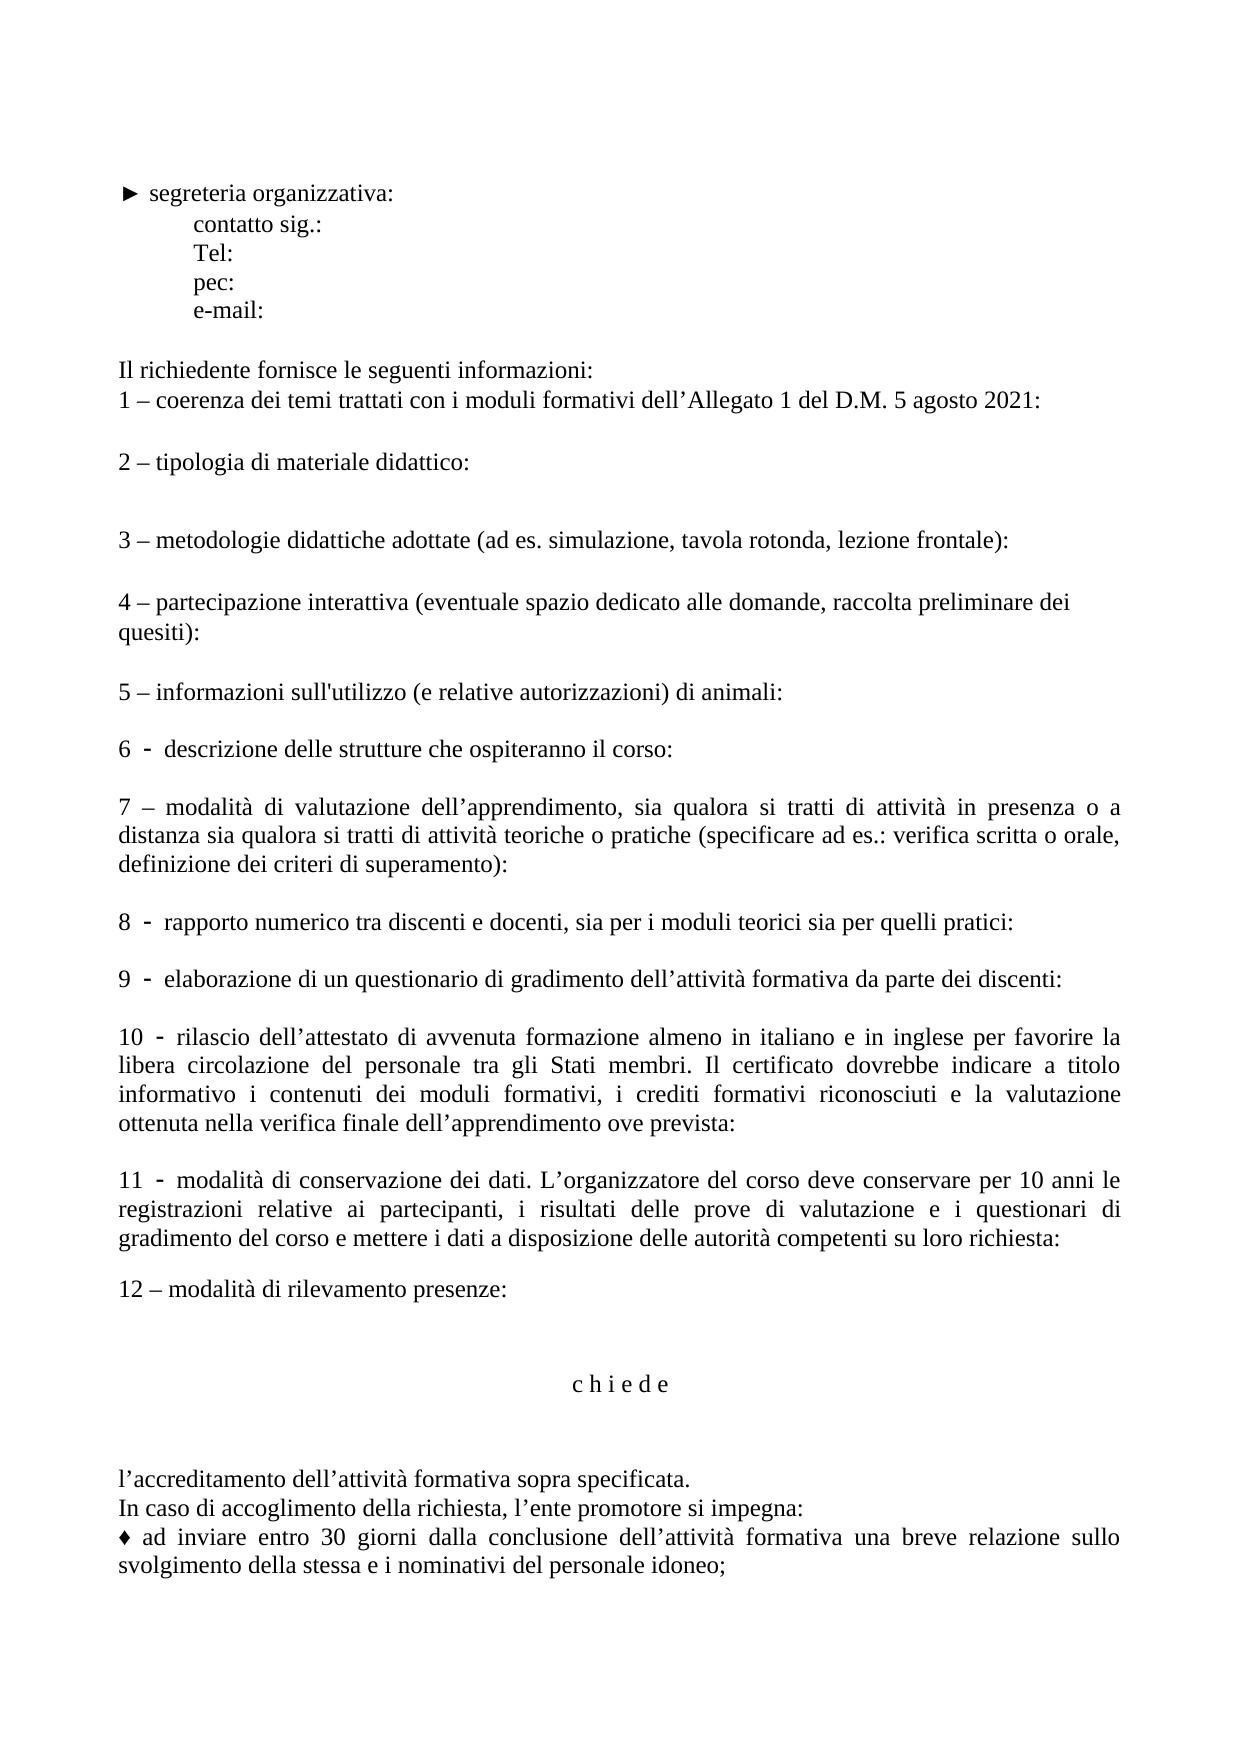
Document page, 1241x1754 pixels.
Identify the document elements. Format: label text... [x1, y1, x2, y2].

text Il richiedente fornisce le seguenti informazioni: [118, 355, 1122, 383]
text 5 – informazioni sull'utilizzo (e relative autorizzazioni) di animali: [118, 677, 1122, 706]
text 12 – modalità di rilevamento presenze: [118, 1274, 1122, 1303]
text 4 – partecipazione interattiva (eventuale spazio dedicato alle domande, raccolta preliminare dei quesiti): [118, 587, 1122, 646]
text pec: [193, 267, 1122, 295]
text Tel: [193, 238, 1122, 267]
text c h i e d e [118, 1369, 1122, 1398]
text 2 – tipologia di materiale didattico: [118, 447, 1122, 476]
text contatto sig.: [193, 209, 1122, 238]
text l’accreditamento dell’attività formativa sopra specificata. [118, 1464, 1122, 1493]
text ­3 – metodologie didattiche adottate (ad es. simulazione, tavola rotonda, lezione frontale): [118, 525, 1122, 554]
text 7 – modalità di valutazione dell’apprendimento, sia qualora si tratti di attività in presenza o a distanza sia qualora si tratti di attività teoriche o pratiche (specificare ad es.: verifica scritta o orale, definizione dei criteri di superamento): [118, 792, 1122, 878]
text modalità di conservazione dei dati. L’organizzatore del corso deve conservare per 10 anni le registrazioni relative ai partecipanti, i risultati delle prove di valutazione e i questionari di gradimento del corso e mettere i dati a disposizione delle autorità competenti su loro richiesta: [118, 1166, 1122, 1252]
text In caso di accoglimento della richiesta, l’ente promotore si impegna: [118, 1493, 1122, 1522]
text ♦ ad inviare entro 30 giorni dalla conclusione dell’attività formativa una breve relazione sullo svolgimento della stessa e i nominativi del personale idoneo; [118, 1522, 1122, 1579]
text rilascio dell’attestato di avvenuta formazione almeno in italiano e in inglese per favorire la libera circolazione del personale tra gli Stati membri. Il certificato dovrebbe indicare a titolo informativo i contenuti dei moduli formativi, i crediti formativi riconosciuti e la valutazione ottenuta nella verifica finale dell’apprendimento ove prevista: [118, 1022, 1122, 1137]
text elaborazione di un questionario di gradimento dell’attività formativa da parte dei discenti: [118, 964, 1122, 993]
text rapporto numerico tra discenti e docenti, sia per i moduli teorici sia per quelli pratici: [118, 907, 1122, 936]
text 1 – coerenza dei temi trattati con i moduli formativi dell’Allegato 1 del D.M. 5 agosto 2021: [118, 386, 1122, 414]
text ► segreteria organizzativa: [118, 178, 1122, 207]
text descrizione delle strutture che ospiteranno il corso: [118, 734, 1122, 763]
text e-mail: [193, 295, 1122, 324]
